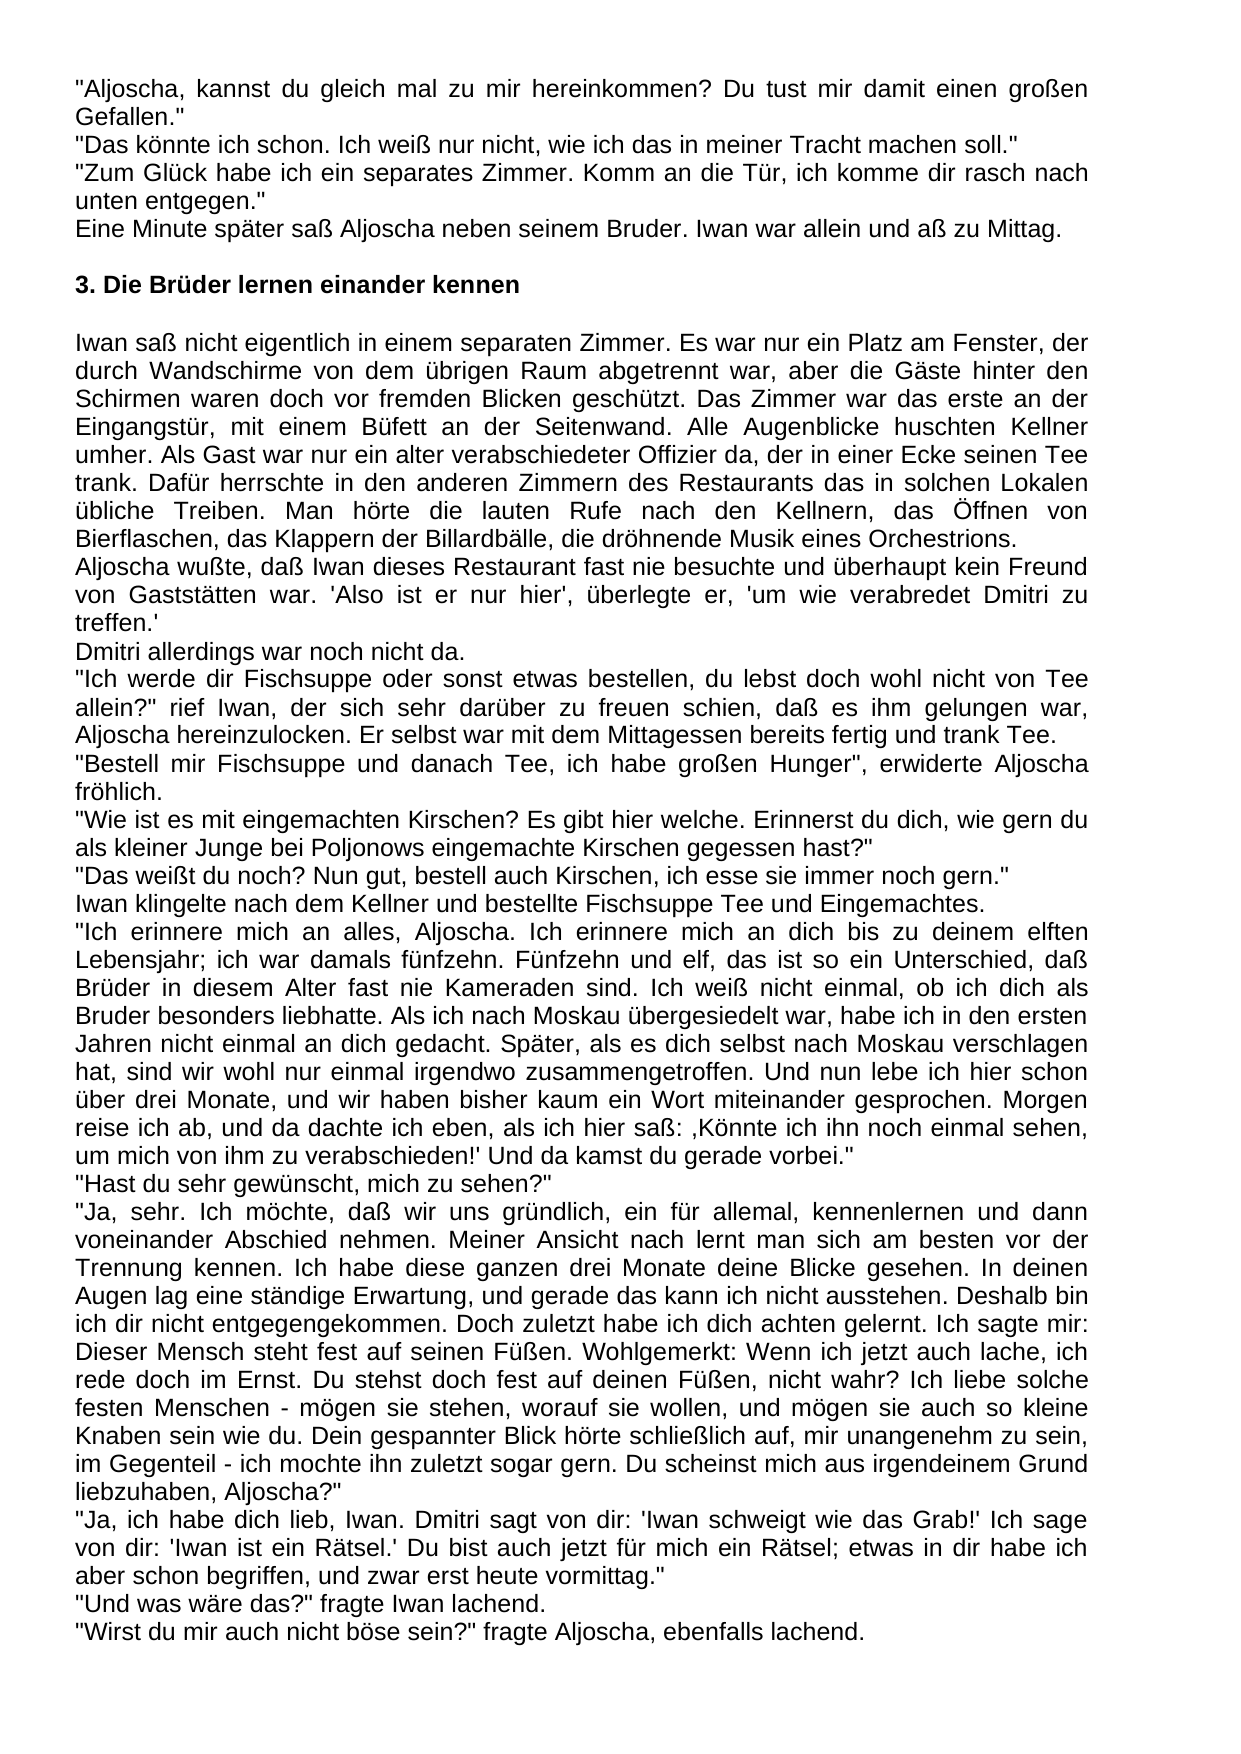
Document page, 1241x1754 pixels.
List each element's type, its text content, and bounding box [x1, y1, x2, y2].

text "Bestell mir Fischsuppe und danach Tee, ich habe großen Hunger", erwiderte Aljoscha fröhlich. [75, 749, 1091, 806]
text "Ja, sehr. Ich möchte, daß wir uns gründlich, ein für allemal, kennenlernen und dann voneinander Abschied nehmen. Meiner Ansicht nach lernt man sich am besten vor der Trennung kennen. Ich habe diese ganzen drei Monate deine Blicke gesehen. In deinen Augen lag eine ständige Erwartung, und gerade das kann ich nicht ausstehen. Deshalb bin ich dir nicht entgegengekommen. Doch zuletzt habe ich dich achten gelernt. Ich sagte mir: Dieser Mensch steht fest auf seinen Füßen. Wohlgemerkt: Wenn ich jetzt auch lache, ich rede doch im Ernst. Du stehst doch fest auf deinen Füßen, nicht wahr? Ich liebe solche festen Menschen - mögen sie stehen, worauf sie wollen, und mögen sie auch so kleine Knaben sein wie du. Dein gespannter Blick hörte schließlich auf, mir unangenehm zu sein, im Gegenteil - ich mochte ihn zuletzt sogar gern. Du scheinst mich aus irgendeinem Grund liebzuhaben, Aljoscha?" [75, 1198, 1091, 1506]
text Iwan saß nicht eigentlich in einem separaten Zimmer. Es war nur ein Platz am Fenster, der durch Wandschirme von dem übrigen Raum abgetrennt war, aber die Gäste hinter den Schirmen waren doch vor fremden Blicken geschützt. Das Zimmer war das erste an der Eingangstür, mit einem Büfett an der Seitenwand. Alle Augenblicke huschten Kellner umher. Als Gast war nur ein alter verabschiedeter Offizier da, der in einer Ecke seinen Tee trank. Dafür herrschte in den anderen Zimmern des Restaurants das in solchen Lokalen übliche Treiben. Man hörte die lauten Rufe nach den Kellnern, das Öffnen von Bierflaschen, das Klappern der Billardbälle, die dröhnende Musik eines Orchestrions. [75, 329, 1091, 553]
text "Ich erinnere mich an alles, Aljoscha. Ich erinnere mich an dich bis zu deinem elften Lebensjahr; ich war damals fünfzehn. Fünfzehn und elf, das ist so ein Unterschied, daß Brüder in diesem Alter fast nie Kameraden sind. Ich weiß nicht einmal, ob ich dich als Bruder besonders liebhatte. Als ich nach Moskau übergesiedelt war, habe ich in den ersten Jahren nicht einmal an dich gedacht. Später, als es dich selbst nach Moskau verschlagen hat, sind wir wohl nur einmal irgendwo zusammengetroffen. Und nun lebe ich hier schon über drei Monate, und wir haben bisher kaum ein Wort miteinander gesprochen. Morgen reise ich ab, und da dachte ich eben, als ich hier saß: ,Könnte ich ihn noch einmal sehen, um mich von ihm zu verabschieden!' Und da kamst du gerade vorbei." [75, 918, 1091, 1170]
text "Ich werde dir Fischsuppe oder sonst etwas bestellen, du lebst doch wohl nicht von Tee allein?" rief Iwan, der sich sehr darüber zu freuen schien, daß es ihm gelungen war, Aljoscha hereinzulocken. Er selbst war mit dem Mittagessen bereits fertig und trank Tee. [75, 665, 1091, 749]
text "Wie ist es mit eingemachten Kirschen? Es gibt hier welche. Erinnerst du dich, wie gern du als kleiner Junge bei Poljonows eingemachte Kirschen gegessen hast?" [75, 806, 1091, 862]
text "Hast du sehr gewünscht, mich zu sehen?" [75, 1170, 1091, 1198]
text "Das könnte ich schon. Ich weiß nur nicht, wie ich das in meiner Tracht machen soll." [75, 131, 1091, 159]
text Eine Minute später saß Aljoscha neben seinem Bruder. Iwan war allein und aß zu Mittag. [75, 215, 1091, 243]
text "Wirst du mir auch nicht böse sein?" fragte Aljoscha, ebenfalls lachend. [75, 1618, 1091, 1646]
text "Ja, ich habe dich lieb, Iwan. Dmitri sagt von dir: 'Iwan schweigt wie das Grab!' Ich sage von dir: 'Iwan ist ein Rätsel.' Du bist auch jetzt für mich ein Rätsel; etwas in dir habe ich aber schon begriffen, und zwar erst heute vormittag." [75, 1506, 1091, 1590]
text "Aljoscha, kannst du gleich mal zu mir hereinkommen? Du tust mir damit einen großen Gefallen." [75, 75, 1091, 131]
text 3. Die Brüder lernen einander kennen [75, 271, 1091, 299]
text "Das weißt du noch? Nun gut, bestell auch Kirschen, ich esse sie immer noch gern." [75, 862, 1091, 889]
text Dmitri allerdings war noch nicht da. [75, 637, 1091, 665]
text "Und was wäre das?" fragte Iwan lachend. [75, 1590, 1091, 1618]
text Aljoscha wußte, daß Iwan dieses Restaurant fast nie besuchte und überhaupt kein Freund von Gaststätten war. 'Also ist er nur hier', überlegte er, 'um wie verabredet Dmitri zu treffen.' [75, 553, 1091, 637]
text Iwan klingelte nach dem Kellner und bestellte Fischsuppe Tee und Eingemachtes. [75, 889, 1091, 918]
text "Zum Glück habe ich ein separates Zimmer. Komm an die Tür, ich komme dir rasch nach unten entgegen." [75, 159, 1091, 215]
